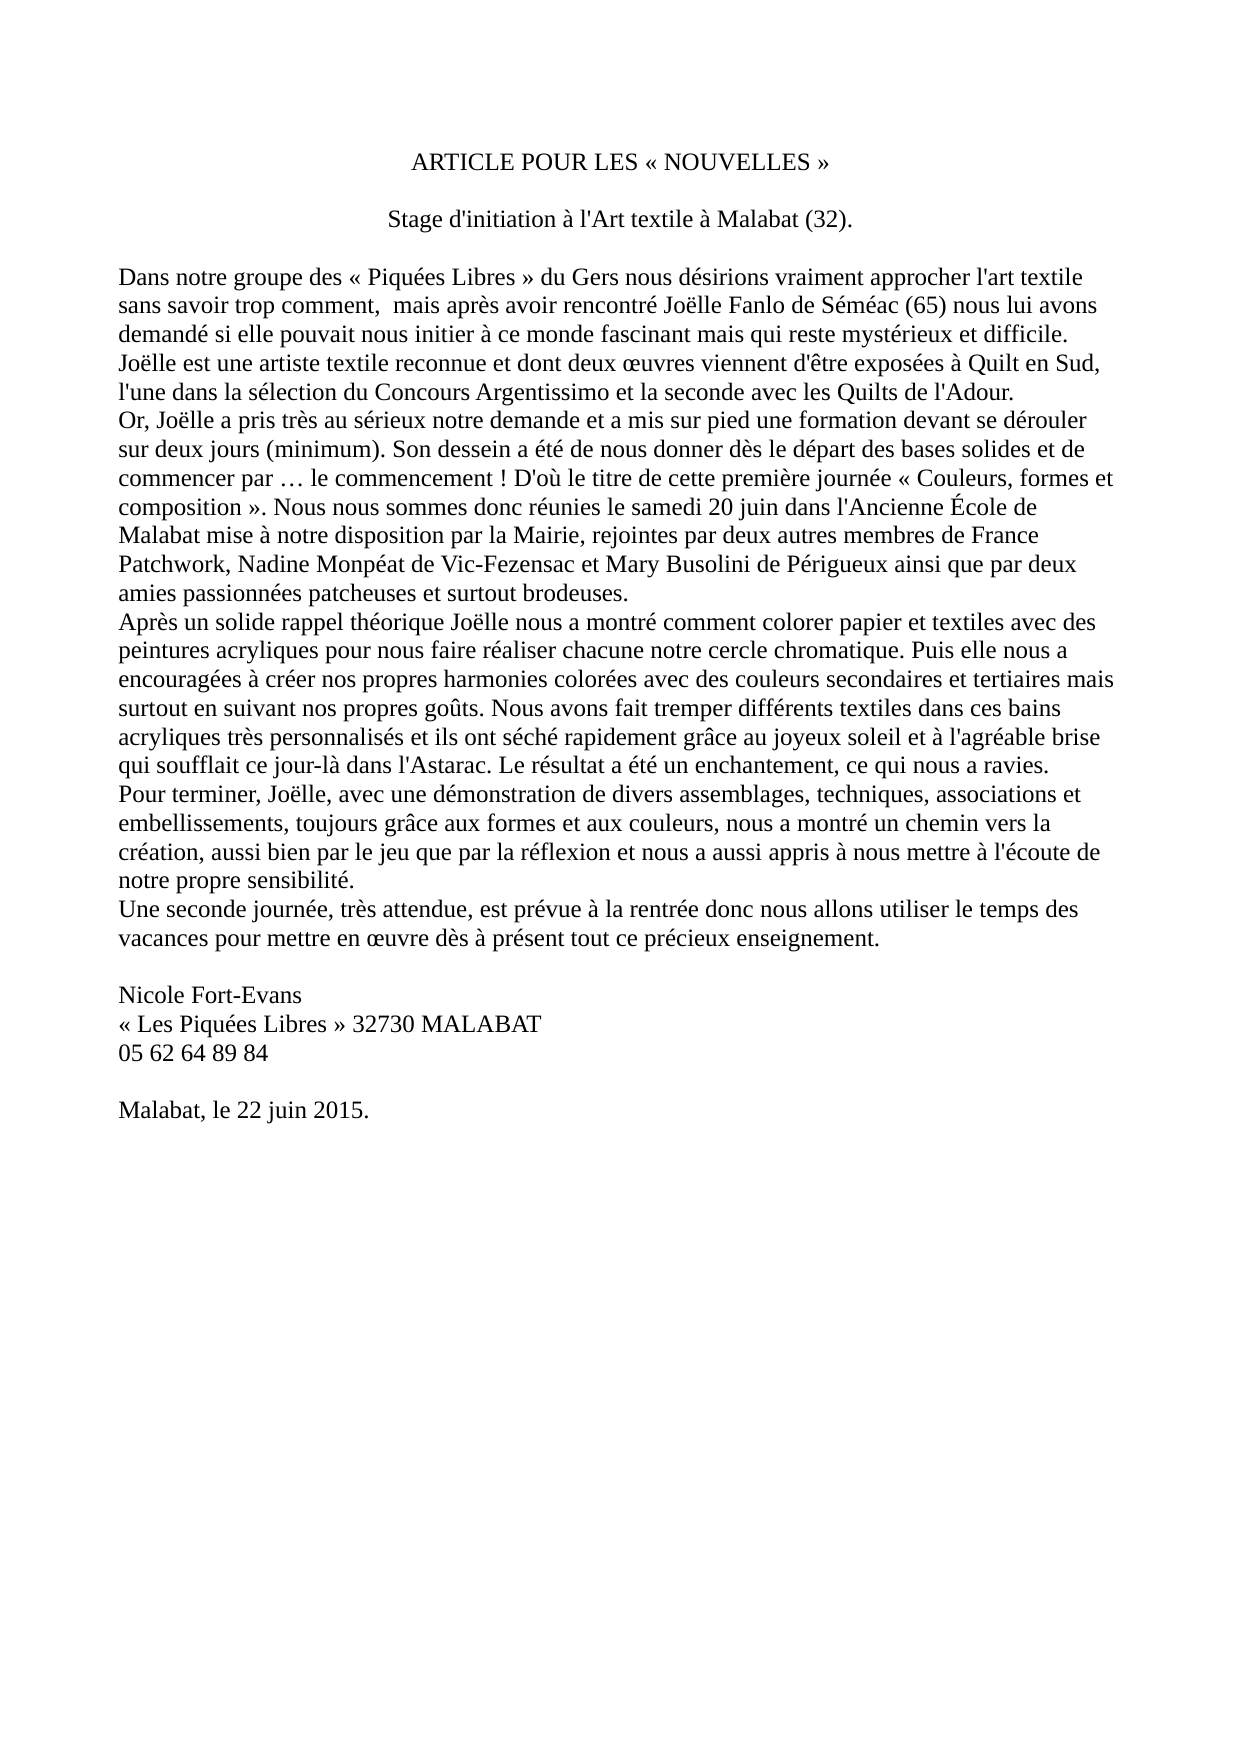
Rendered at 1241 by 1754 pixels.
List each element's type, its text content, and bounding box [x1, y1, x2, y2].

text Malabat, le 22 juin 2015. [118, 1096, 1122, 1124]
text Après un solide rappel théorique Joëlle nous a montré comment colorer papier et textiles avec des peintures acryliques pour nous faire réaliser chacune notre cercle chromatique. Puis elle nous a encouragées à créer nos propres harmonies colorées avec des couleurs secondaires et tertiaires mais surtout en suivant nos propres goûts. Nous avons fait tremper différents textiles dans ces bains acryliques très personnalisés et ils ont séché rapidement grâce au joyeux soleil et à l'agréable brise qui soufflait ce jour-là dans l'Astarac. Le résultat a été un enchantement, ce qui nous a ravies. [118, 607, 1122, 779]
text Nicole Fort-Evans [118, 981, 1122, 1009]
text Une seconde journée, très attendue, est prévue à la rentrée donc nous allons utiliser le temps des vacances pour mettre en œuvre dès à présent tout ce précieux enseignement. [118, 894, 1122, 952]
text ARTICLE POUR LES « NOUVELLES » [118, 147, 1122, 176]
text 05 62 64 89 84 [118, 1038, 1122, 1067]
text Or, Joëlle a pris très au sérieux notre demande et a mis sur pied une formation devant se dérouler sur deux jours (minimum). Son dessein a été de nous donner dès le départ des bases solides et de commencer par … le commencement ! D'où le titre de cette première journée « Couleurs, formes et composition ». Nous nous sommes donc réunies le samedi 20 juin dans l'Ancienne École de Malabat mise à notre disposition par la Mairie, rejointes par deux autres membres de France Patchwork, Nadine Monpéat de Vic-Fezensac et Mary Busolini de Périgueux ainsi que par deux amies passionnées patcheuses et surtout brodeuses. [118, 406, 1122, 607]
text « Les Piquées Libres » 32730 MALABAT [118, 1009, 1122, 1038]
text Pour terminer, Joëlle, avec une démonstration de divers assemblages, techniques, associations et embellissements, toujours grâce aux formes et aux couleurs, nous a montré un chemin vers la création, aussi bien par le jeu que par la réflexion et nous a aussi appris à nous mettre à l'écoute de notre propre sensibilité. [118, 779, 1122, 894]
text Dans notre groupe des « Piquées Libres » du Gers nous désirions vraiment approcher l'art textile sans savoir trop comment, mais après avoir rencontré Joëlle Fanlo de Séméac (65) nous lui avons demandé si elle pouvait nous initier à ce monde fascinant mais qui reste mystérieux et difficile. Joëlle est une artiste textile reconnue et dont deux œuvres viennent d'être exposées à Quilt en Sud, l'une dans la sélection du Concours Argentissimo et la seconde avec les Quilts de l'Adour. [118, 262, 1122, 406]
text Stage d'initiation à l'Art textile à Malabat (32). [118, 204, 1122, 233]
